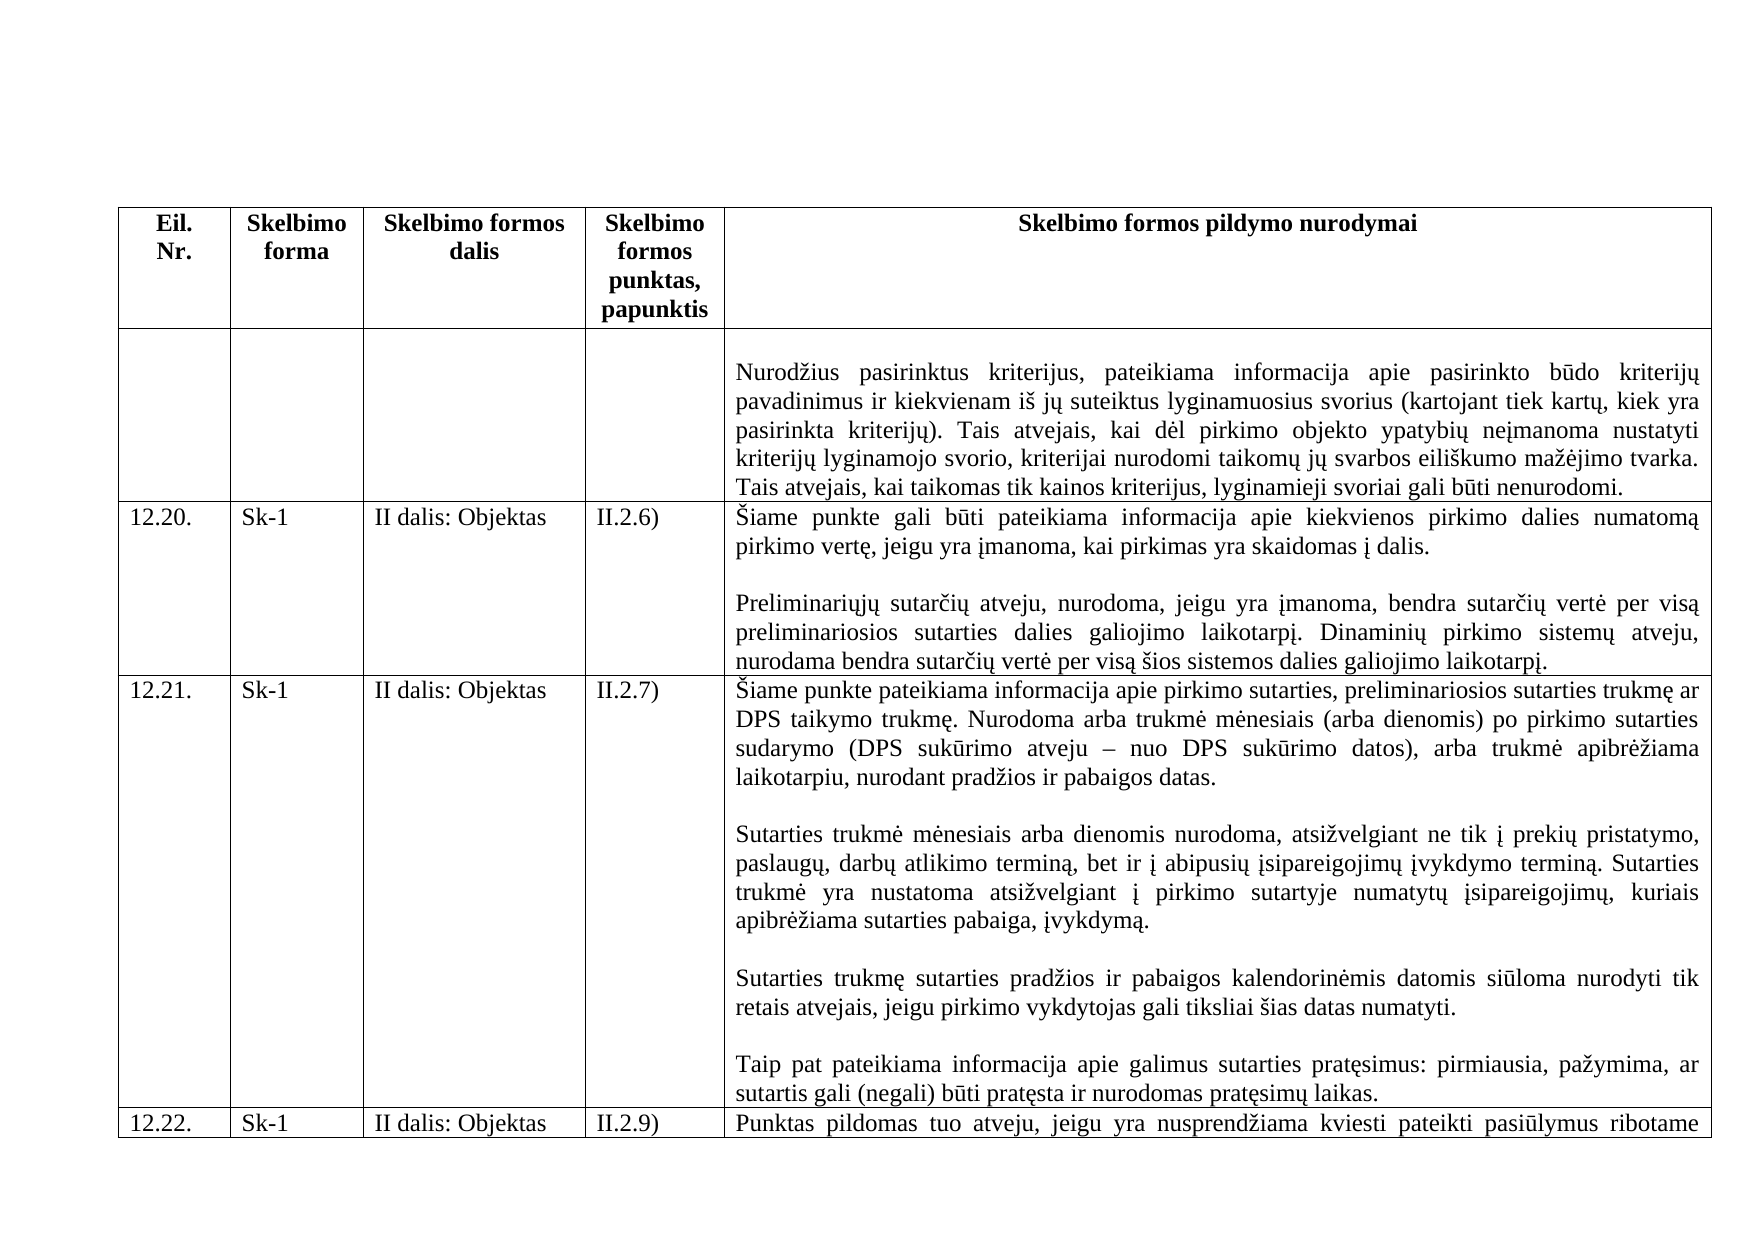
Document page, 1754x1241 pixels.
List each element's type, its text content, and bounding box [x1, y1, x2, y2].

table_cell [119, 329, 230, 501]
table_cell II.2.7) [586, 676, 724, 1107]
table_cell Sk-1 [231, 1108, 363, 1137]
table_cell II.2.9) [586, 1108, 724, 1137]
table_header Skelbimo formos punktas, papunktis [586, 208, 724, 327]
table_cell II.2.6) [586, 502, 724, 674]
table_header Eil. Nr. [119, 208, 230, 327]
table_cell Sk-1 [231, 676, 363, 1107]
table_cell Sk-1 [231, 502, 363, 674]
table_cell Šiame punkte gali būti pateikiama informacija apie kiekvienos pirkimo dalies numatomą pirkimo vertę, jeigu yra įmanoma, kai pirkimas yra skaidomas į dalis. Preliminariųjų sutarčių atveju, nurodoma, jeigu yra įmanoma, bendra sutarčių vertė per visą preliminariosios sutarties dalies galiojimo laikotarpį. Dinaminių pirkimo sistemų atveju, nurodama bendra sutarčių vertė per visą šios sistemos dalies galiojimo laikotarpį. [725, 502, 1711, 674]
table_cell 12.21. [119, 676, 230, 1107]
table_cell 12.20. [119, 502, 230, 674]
table_cell [586, 329, 724, 501]
table_cell II dalis: Objektas [364, 502, 585, 674]
table_cell Nurodžius pasirinktus kriterijus, pateikiama informacija apie pasirinkto būdo kriterijų pavadinimus ir kiekvienam iš jų suteiktus lyginamuosius svorius (kartojant tiek kartų, kiek yra pasirinkta kriterijų). Tais atvejais, kai dėl pirkimo objekto ypatybių neįmanoma nustatyti kriterijų lyginamojo svorio, kriterijai nurodomi taikomų jų svarbos eiliškumo mažėjimo tvarka. Tais atvejais, kai taikomas tik kainos kriterijus, lyginamieji svoriai gali būti nenurodomi. [725, 329, 1711, 501]
table_cell Šiame punkte pateikiama informacija apie pirkimo sutarties, preliminariosios sutarties trukmę ar DPS taikymo trukmę. Nurodoma arba trukmė mėnesiais (arba dienomis) po pirkimo sutarties sudarymo (DPS sukūrimo atveju – nuo DPS sukūrimo datos), arba trukmė apibrėžiama laikotarpiu, nurodant pradžios ir pabaigos datas. Sutarties trukmė mėnesiais arba dienomis nurodoma, atsižvelgiant ne tik į prekių pristatymo, paslaugų, darbų atlikimo terminą, bet ir į abipusių įsipareigojimų įvykdymo terminą. Sutarties trukmė yra nustatoma atsižvelgiant į pirkimo sutartyje numatytų įsipareigojimų, kuriais apibrėžiama sutarties pabaiga, įvykdymą. Sutarties trukmę sutarties pradžios ir pabaigos kalendorinėmis datomis siūloma nurodyti tik retais atvejais, jeigu pirkimo vykdytojas gali tiksliai šias datas numatyti. Taip pat pateikiama informacija apie galimus sutarties pratęsimus: pirmiausia, pažymima, ar sutartis gali (negali) būti pratęsta ir nurodomas pratęsimų laikas. [725, 676, 1711, 1107]
table_header Skelbimo formos pildymo nurodymai [725, 208, 1711, 327]
table_header Skelbimo forma [231, 208, 363, 327]
table_cell Punktas pildomas tuo atveju, jeigu yra nusprendžiama kviesti pateikti pasiūlymus ribotame [725, 1108, 1711, 1137]
table_cell 12.22. [119, 1108, 230, 1137]
table_cell [231, 329, 363, 501]
table_cell [364, 329, 585, 501]
table_cell II dalis: Objektas [364, 676, 585, 1107]
table_header Skelbimo formos dalis [364, 208, 585, 327]
table_cell II dalis: Objektas [364, 1108, 585, 1137]
